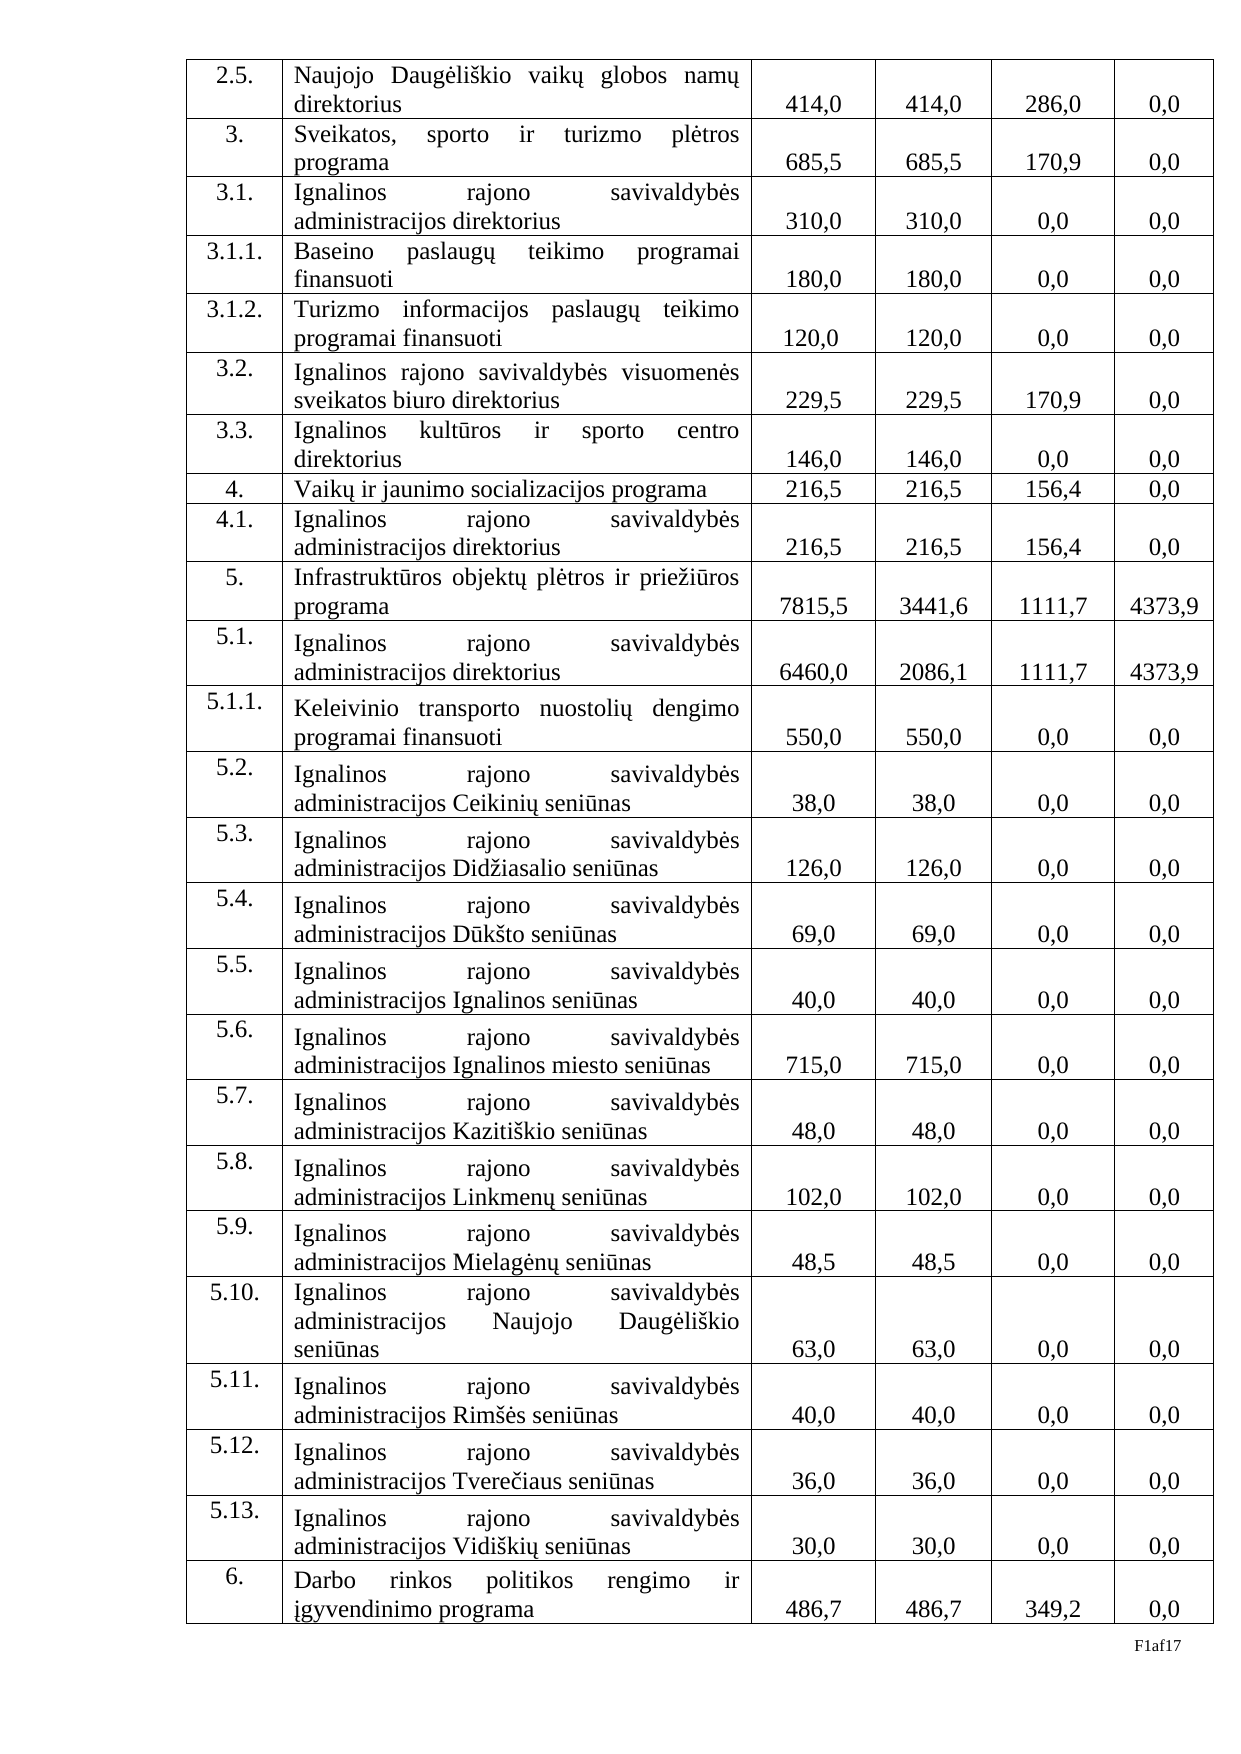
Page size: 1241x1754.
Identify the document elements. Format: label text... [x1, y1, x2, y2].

table_cell 0,0 [1115, 294, 1213, 352]
table_cell 2.5. [187, 60, 282, 118]
table_cell 5.10. [187, 1277, 282, 1363]
table_cell 310,0 [876, 177, 991, 235]
table_cell 38,0 [752, 752, 875, 817]
table_cell 38,0 [876, 752, 991, 817]
table_cell 3.1.2. [187, 294, 282, 352]
table_cell 7815,5 [752, 562, 875, 620]
table_cell 0,0 [1115, 1430, 1213, 1494]
table_cell 5. [187, 562, 282, 620]
table_cell 229,5 [752, 353, 875, 414]
table_cell 0,0 [992, 818, 1114, 882]
table_cell 69,0 [752, 883, 875, 948]
table_cell 0,0 [1115, 883, 1213, 948]
table_cell 0,0 [992, 236, 1114, 293]
table_cell 685,5 [876, 119, 991, 176]
table_cell Sveikatos, sporto ir turizmo plėtros programa [283, 119, 751, 176]
table_cell 310,0 [752, 177, 875, 235]
table_cell 3.3. [187, 415, 282, 473]
table_cell 0,0 [992, 415, 1114, 473]
table_cell 3441,6 [876, 562, 991, 620]
table_cell Ignalinos rajono savivaldybės administracijos Tverečiaus seniūnas [283, 1430, 751, 1494]
table_cell 102,0 [752, 1146, 875, 1210]
table_cell 0,0 [1115, 1146, 1213, 1210]
table_cell Ignalinos rajono savivaldybės administracijos Dūkšto seniūnas [283, 883, 751, 948]
table_cell Darbo rinkos politikos rengimo ir įgyvendinimo programa [283, 1561, 751, 1623]
table_cell 4. [187, 474, 282, 503]
table_cell 0,0 [1115, 60, 1213, 118]
table_cell 5.7. [187, 1080, 282, 1145]
table_cell Turizmo informacijos paslaugų teikimo programai finansuoti [283, 294, 751, 352]
table_cell 715,0 [752, 1015, 875, 1079]
table_cell 40,0 [876, 1364, 991, 1429]
table_cell 0,0 [1115, 119, 1213, 176]
table_cell 0,0 [1115, 353, 1213, 414]
table_cell 0,0 [1115, 1211, 1213, 1276]
table_cell Ignalinos rajono savivaldybės administracijos Mielagėnų seniūnas [283, 1211, 751, 1276]
table_cell Ignalinos rajono savivaldybės administracijos Ignalinos miesto seniūnas [283, 1015, 751, 1079]
table_cell 0,0 [1115, 949, 1213, 1013]
table_cell 685,5 [752, 119, 875, 176]
table_cell 0,0 [992, 1364, 1114, 1429]
table_cell 120,0 [876, 294, 991, 352]
table_cell Ignalinos rajono savivaldybės administracijos Kazitiškio seniūnas [283, 1080, 751, 1145]
table_cell Ignalinos rajono savivaldybės administracijos direktorius [283, 177, 751, 235]
table_cell 550,0 [876, 686, 991, 751]
table_cell 30,0 [752, 1496, 875, 1560]
table_cell Keleivinio transporto nuostolių dengimo programai finansuoti [283, 686, 751, 751]
table_cell 6460,0 [752, 621, 875, 685]
table_cell 5.1. [187, 621, 282, 685]
table_cell 0,0 [1115, 686, 1213, 751]
table_cell 0,0 [1115, 1080, 1213, 1145]
table_cell Baseino paslaugų teikimo programai finansuoti [283, 236, 751, 293]
table_cell 5.3. [187, 818, 282, 882]
table_cell 0,0 [992, 1211, 1114, 1276]
table_cell Naujojo Daugėliškio vaikų globos namų direktorius [283, 60, 751, 118]
table_cell 5.13. [187, 1496, 282, 1560]
table_cell 216,5 [752, 474, 875, 503]
table_cell 3. [187, 119, 282, 176]
table_cell 0,0 [1115, 818, 1213, 882]
table_cell 0,0 [992, 1146, 1114, 1210]
table_cell 0,0 [992, 1430, 1114, 1494]
table_cell 0,0 [992, 1496, 1114, 1560]
table_cell 30,0 [876, 1496, 991, 1560]
table_cell 63,0 [752, 1277, 875, 1363]
table_cell 216,5 [876, 504, 991, 561]
table_cell 0,0 [992, 883, 1114, 948]
table_cell 40,0 [876, 949, 991, 1013]
table_cell 0,0 [992, 686, 1114, 751]
table_cell 48,0 [752, 1080, 875, 1145]
table_cell 0,0 [1115, 504, 1213, 561]
table_cell 0,0 [1115, 1364, 1213, 1429]
table_cell 216,5 [752, 504, 875, 561]
table_cell 414,0 [752, 60, 875, 118]
table_cell 0,0 [992, 177, 1114, 235]
table_cell 69,0 [876, 883, 991, 948]
table_cell 5.12. [187, 1430, 282, 1494]
table_cell Infrastruktūros objektų plėtros ir priežiūros programa [283, 562, 751, 620]
table_cell 156,4 [992, 504, 1114, 561]
table_cell 3.2. [187, 353, 282, 414]
table_cell 229,5 [876, 353, 991, 414]
table_cell 349,2 [992, 1561, 1114, 1623]
table_cell 486,7 [752, 1561, 875, 1623]
table_cell 0,0 [992, 949, 1114, 1013]
table_cell 0,0 [1115, 1561, 1213, 1623]
table_cell 5.11. [187, 1364, 282, 1429]
table_cell 5.5. [187, 949, 282, 1013]
table_cell Ignalinos rajono savivaldybės administracijos Ceikinių seniūnas [283, 752, 751, 817]
table_cell 0,0 [1115, 236, 1213, 293]
table_cell Ignalinos rajono savivaldybės visuomenės sveikatos biuro direktorius [283, 353, 751, 414]
table_cell 1111,7 [992, 621, 1114, 685]
table_cell 0,0 [1115, 1277, 1213, 1363]
table_cell Ignalinos rajono savivaldybės administracijos direktorius [283, 621, 751, 685]
table_cell 286,0 [992, 60, 1114, 118]
table_cell 156,4 [992, 474, 1114, 503]
table_cell 170,9 [992, 353, 1114, 414]
table_cell 4373,9 [1115, 621, 1213, 685]
table_cell Ignalinos rajono savivaldybės administracijos Vidiškių seniūnas [283, 1496, 751, 1560]
table_cell Ignalinos rajono savivaldybės administracijos direktorius [283, 504, 751, 561]
table_cell 0,0 [992, 1277, 1114, 1363]
table_cell 3.1.1. [187, 236, 282, 293]
table_cell 5.2. [187, 752, 282, 817]
table_cell 0,0 [1115, 1496, 1213, 1560]
table_cell 0,0 [992, 294, 1114, 352]
table_cell 5.6. [187, 1015, 282, 1079]
table_cell 48,0 [876, 1080, 991, 1145]
table_cell 180,0 [752, 236, 875, 293]
table_cell 0,0 [1115, 177, 1213, 235]
table_cell 48,5 [752, 1211, 875, 1276]
table_cell 180,0 [876, 236, 991, 293]
table_cell 550,0 [752, 686, 875, 751]
table_cell 126,0 [752, 818, 875, 882]
table_cell 414,0 [876, 60, 991, 118]
table_cell 0,0 [992, 1080, 1114, 1145]
table_cell 120,0 [752, 294, 875, 352]
table_cell 5.8. [187, 1146, 282, 1210]
table_cell 2086,1 [876, 621, 991, 685]
table_cell 5.4. [187, 883, 282, 948]
table_cell Ignalinos rajono savivaldybės administracijos Rimšės seniūnas [283, 1364, 751, 1429]
table_cell 170,9 [992, 119, 1114, 176]
table_cell 0,0 [992, 1015, 1114, 1079]
table_cell 0,0 [1115, 474, 1213, 503]
table_cell 0,0 [1115, 1015, 1213, 1079]
table_cell 40,0 [752, 1364, 875, 1429]
table_cell 0,0 [1115, 752, 1213, 817]
table_cell 102,0 [876, 1146, 991, 1210]
table_cell 4373,9 [1115, 562, 1213, 620]
table_cell 6. [187, 1561, 282, 1623]
table_cell 36,0 [752, 1430, 875, 1494]
table_cell 5.1.1. [187, 686, 282, 751]
table_cell Ignalinos rajono savivaldybės administracijos Didžiasalio seniūnas [283, 818, 751, 882]
table_cell Ignalinos kultūros ir sporto centro direktorius [283, 415, 751, 473]
table_cell 63,0 [876, 1277, 991, 1363]
table_cell 146,0 [752, 415, 875, 473]
table_cell Vaikų ir jaunimo socializacijos programa [283, 474, 751, 503]
table_cell Ignalinos rajono savivaldybės administracijos Ignalinos seniūnas [283, 949, 751, 1013]
table_cell 36,0 [876, 1430, 991, 1494]
table_cell 1111,7 [992, 562, 1114, 620]
table_cell 216,5 [876, 474, 991, 503]
table_cell Ignalinos rajono savivaldybės administracijos Naujojo Daugėliškio seniūnas [283, 1277, 751, 1363]
table_cell 0,0 [992, 752, 1114, 817]
table_cell 40,0 [752, 949, 875, 1013]
table_cell 48,5 [876, 1211, 991, 1276]
table_cell 486,7 [876, 1561, 991, 1623]
table_cell 3.1. [187, 177, 282, 235]
table_cell 146,0 [876, 415, 991, 473]
table_cell 715,0 [876, 1015, 991, 1079]
table_cell 0,0 [1115, 415, 1213, 473]
table_cell 4.1. [187, 504, 282, 561]
table_cell 5.9. [187, 1211, 282, 1276]
table_cell 126,0 [876, 818, 991, 882]
table_cell Ignalinos rajono savivaldybės administracijos Linkmenų seniūnas [283, 1146, 751, 1210]
